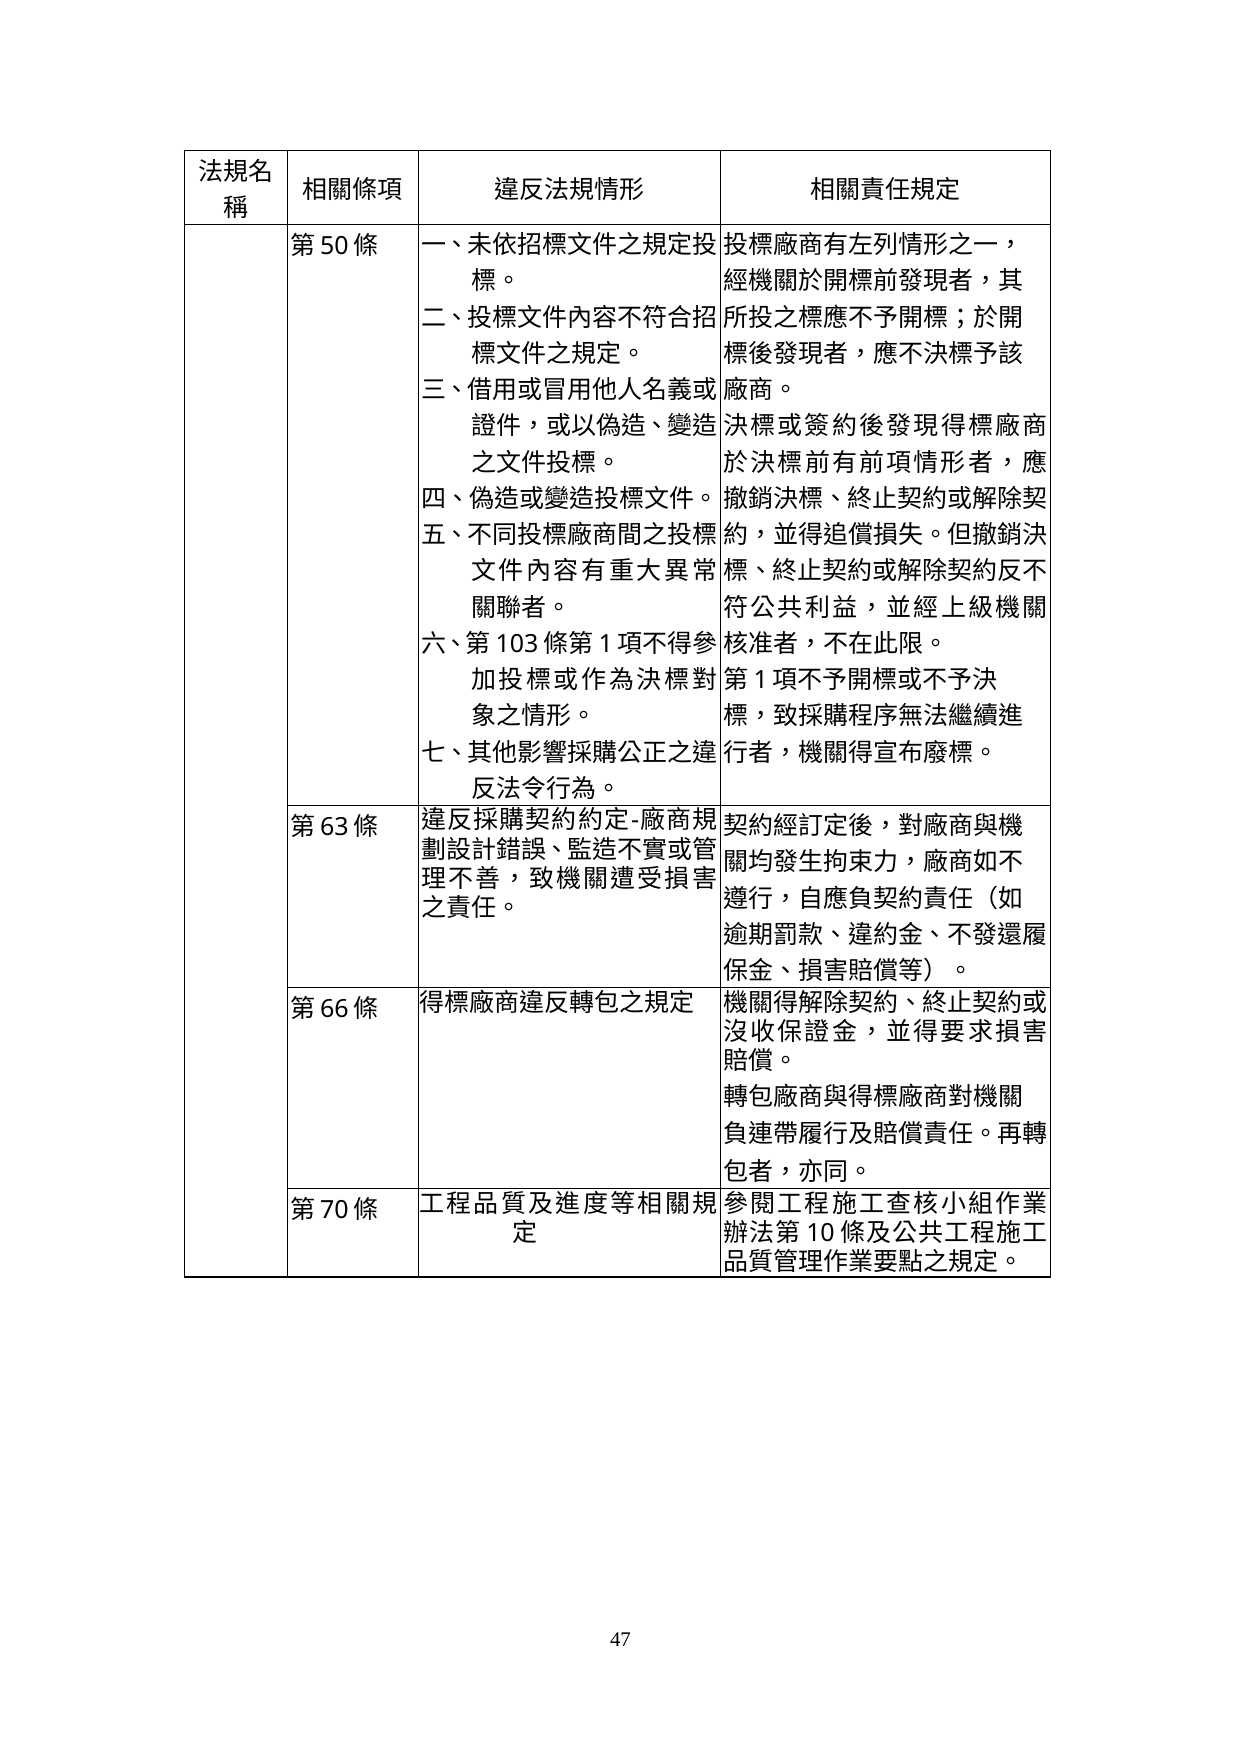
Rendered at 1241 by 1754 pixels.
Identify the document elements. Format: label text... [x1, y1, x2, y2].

table_cell 第66條 [288, 988, 418, 1188]
table_cell 機關得解除契約、終止契約或沒收保證金，並得要求損害賠償。 轉包廠商與得標廠商對機關負連帶履行及賠償責任。再轉包者，亦同。 [721, 988, 1050, 1188]
table_cell 投標廠商有左列情形之一，經機關於開標前發現者，其所投之標應不予開標；於開標後發現者，應不決標予該廠商。 決標或簽約後發現得標廠商於決標前有前項情形者，應撤銷決標、終止契約或解除契約，並得追償損失。但撤銷決標、終止契約或解除契約反不符公共利益，並經上級機關核准者，不在此限。 第1項不予開標或不予決標，致採購程序無法繼續進行者，機關得宣布廢標。 [721, 225, 1050, 804]
table_cell 契約經訂定後，對廠商與機關均發生拘束力，廠商如不遵行，自應負契約責任（如逾期罰款、違約金、不發還履保金、損害賠償等）。 [721, 806, 1050, 987]
table_header 相關條項 [288, 151, 418, 223]
table_cell 得標廠商違反轉包之規定 [419, 988, 720, 1188]
table_header 相關責任規定 [721, 151, 1050, 223]
table_cell 參閱工程施工查核小組作業辦法第10條及公共工程施工品質管理作業要點之規定。 [721, 1189, 1050, 1276]
table_cell [185, 225, 287, 1276]
table_cell 第50條 [288, 225, 418, 804]
table_header 法規名稱 [185, 151, 287, 223]
table_cell 違反採購契約約定-廠商規劃設計錯誤、監造不實或管理不善，致機關遭受損害之責任。 [419, 806, 720, 987]
table_cell 第70條 [288, 1189, 418, 1276]
table_cell 工程品質及進度等相關規定 [419, 1189, 720, 1276]
table_cell 第63條 [288, 806, 418, 987]
table_cell 一、未依招標文件之規定投標。 二、投標文件內容不符合招標文件之規定。 三、借用或冒用他人名義或證件，或以偽造、變造之文件投標。 四、偽造或變造投標文件。 五、不同投標廠商間之投標文件內容有重大異常關聯者。 六、第103條第1項不得參加投標或作為決標對象之情形。 七、其他影響採購公正之違反法令行為。 [419, 225, 720, 804]
table_header 違反法規情形 [419, 151, 720, 223]
